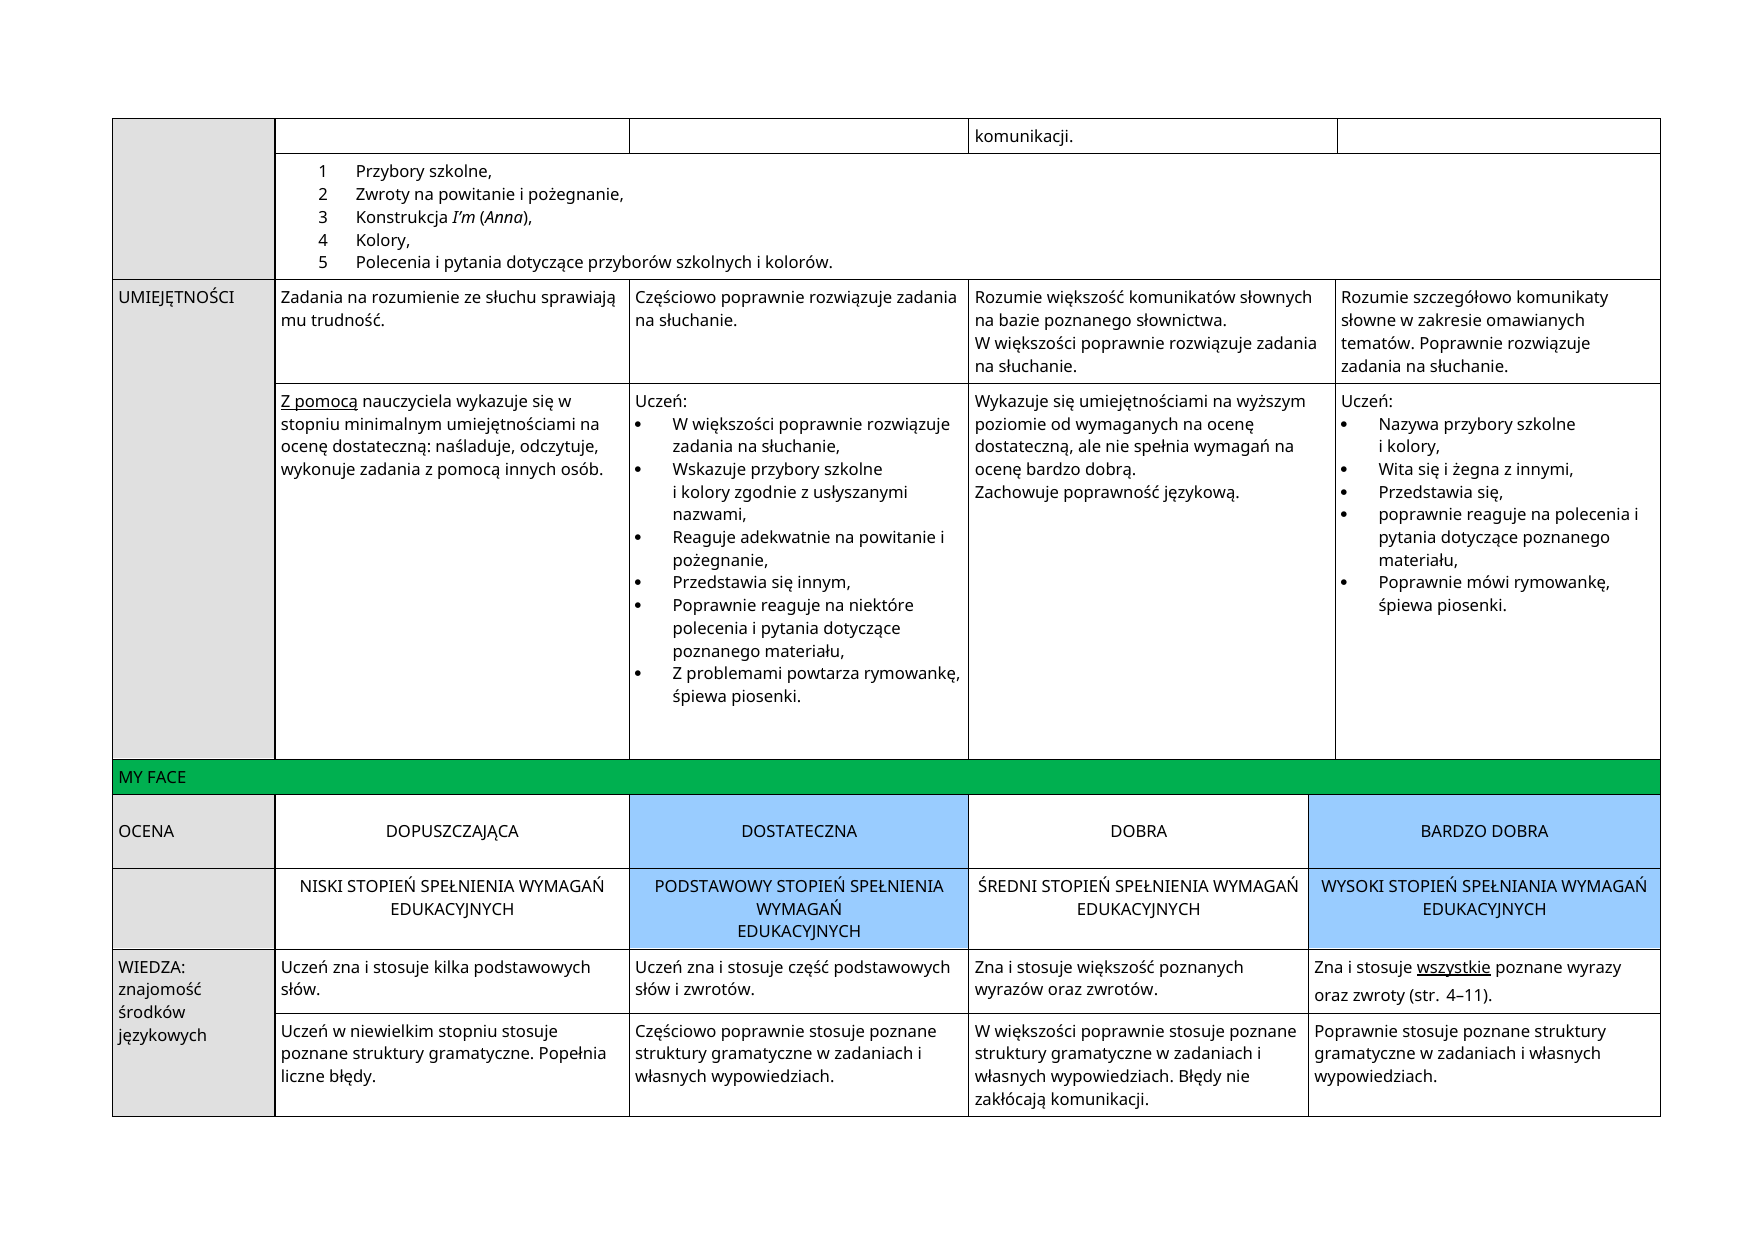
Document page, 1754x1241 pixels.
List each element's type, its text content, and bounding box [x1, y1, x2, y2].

table_cell Częściowo poprawnie rozwiązuje zadania na słuchanie. [630, 280, 968, 383]
table_cell [113, 119, 274, 279]
table_cell DOBRA [969, 795, 1308, 868]
table_cell [113, 869, 274, 948]
table_cell Uczeń: W większości poprawnie rozwiązuje zadania na słuchanie, Wskazuje przybory szkolne i kolory zgodnie z usłyszanymi nazwami, Reaguje adekwatnie na powitanie i pożegnanie, Przedstawia się innym, Poprawnie reaguje na niektóre polecenia i pytania dotyczące poznanego materiału, Z problemami powtarza rymowankę, śpiewa piosenki. [630, 384, 968, 758]
table_cell W większości poprawnie stosuje poznane struktury gramatyczne w zadaniach i własnych wypowiedziach. Błędy nie zakłócają komunikacji. [969, 1014, 1308, 1116]
table_cell Z pomocą nauczyciela wykazuje się w stopniu minimalnym umiejętnościami na ocenę dostateczną: naśladuje, odczytuje, wykonuje zadania z pomocą innych osób. [276, 384, 629, 758]
table_cell DOSTATECZNA [630, 795, 968, 868]
table_cell Częściowo poprawnie stosuje poznane struktury gramatyczne w zadaniach i własnych wypowiedziach. [630, 1014, 968, 1116]
table_cell NISKI STOPIEŃ SPEŁNIENIA WYMAGAŃ EDUKACYJNYCH [276, 869, 629, 948]
table_cell Zna i stosuje wszystkie poznane wyrazy oraz zwroty (str. 4–11). [1309, 950, 1660, 1012]
table_cell WIEDZA: znajomość środków językowych [113, 950, 274, 1116]
table_cell UMIEJĘTNOŚCI [113, 280, 274, 758]
table_cell WYSOKI STOPIEŃ SPEŁNIANIA WYMAGAŃ EDUKACYJNYCH [1309, 869, 1660, 948]
table_cell Uczeń zna i stosuje kilka podstawowych słów. [276, 950, 629, 1012]
table_cell ŚREDNI STOPIEŃ SPEŁNIENIA WYMAGAŃ EDUKACYJNYCH [969, 869, 1308, 948]
table_cell OCENA [113, 795, 274, 868]
table_cell Wykazuje się umiejętnościami na wyższym poziomie od wymaganych na ocenę dostateczną, ale nie spełnia wymagań na ocenę bardzo dobrą. Zachowuje poprawność językową. [969, 384, 1335, 758]
table_cell Poprawnie stosuje poznane struktury gramatyczne w zadaniach i własnych wypowiedziach. [1309, 1014, 1660, 1116]
table_cell Uczeń zna i stosuje część podstawowych słów i zwrotów. [630, 950, 968, 1012]
table_cell komunikacji. [969, 119, 1337, 153]
table_cell PODSTAWOWY STOPIEŃ SPEŁNIENIA WYMAGAŃ EDUKACYJNYCH [630, 869, 968, 948]
table_cell Przybory szkolne, Zwroty na powitanie i pożegnanie, Konstrukcja I’m (Anna), Kolory, Polecenia i pytania dotyczące przyborów szkolnych i kolorów. [276, 154, 1660, 279]
table_cell Rozumie większość komunikatów słownych na bazie poznanego słownictwa. W większości poprawnie rozwiązuje zadania na słuchanie. [969, 280, 1335, 383]
table_cell Uczeń w niewielkim stopniu stosuje poznane struktury gramatyczne. Popełnia liczne błędy. [276, 1014, 629, 1116]
table_cell [630, 119, 968, 153]
table_cell Zadania na rozumienie ze słuchu sprawiają mu trudność. [276, 280, 629, 383]
table_cell Uczeń: Nazywa przybory szkolne i kolory, Wita się i żegna z innymi, Przedstawia się, poprawnie reaguje na polecenia i pytania dotyczące poznanego materiału, Poprawnie mówi rymowankę, śpiewa piosenki. [1336, 384, 1660, 758]
table_cell Rozumie szczegółowo komunikaty słowne w zakresie omawianych tematów. Poprawnie rozwiązuje zadania na słuchanie. [1336, 280, 1660, 383]
table_cell Zna i stosuje większość poznanych wyrazów oraz zwrotów. [969, 950, 1308, 1012]
table_cell [276, 119, 629, 153]
table_cell BARDZO DOBRA [1309, 795, 1660, 868]
table_cell DOPUSZCZAJĄCA [276, 795, 629, 868]
table_cell MY FACE [113, 760, 1660, 794]
table_cell [1338, 119, 1660, 153]
